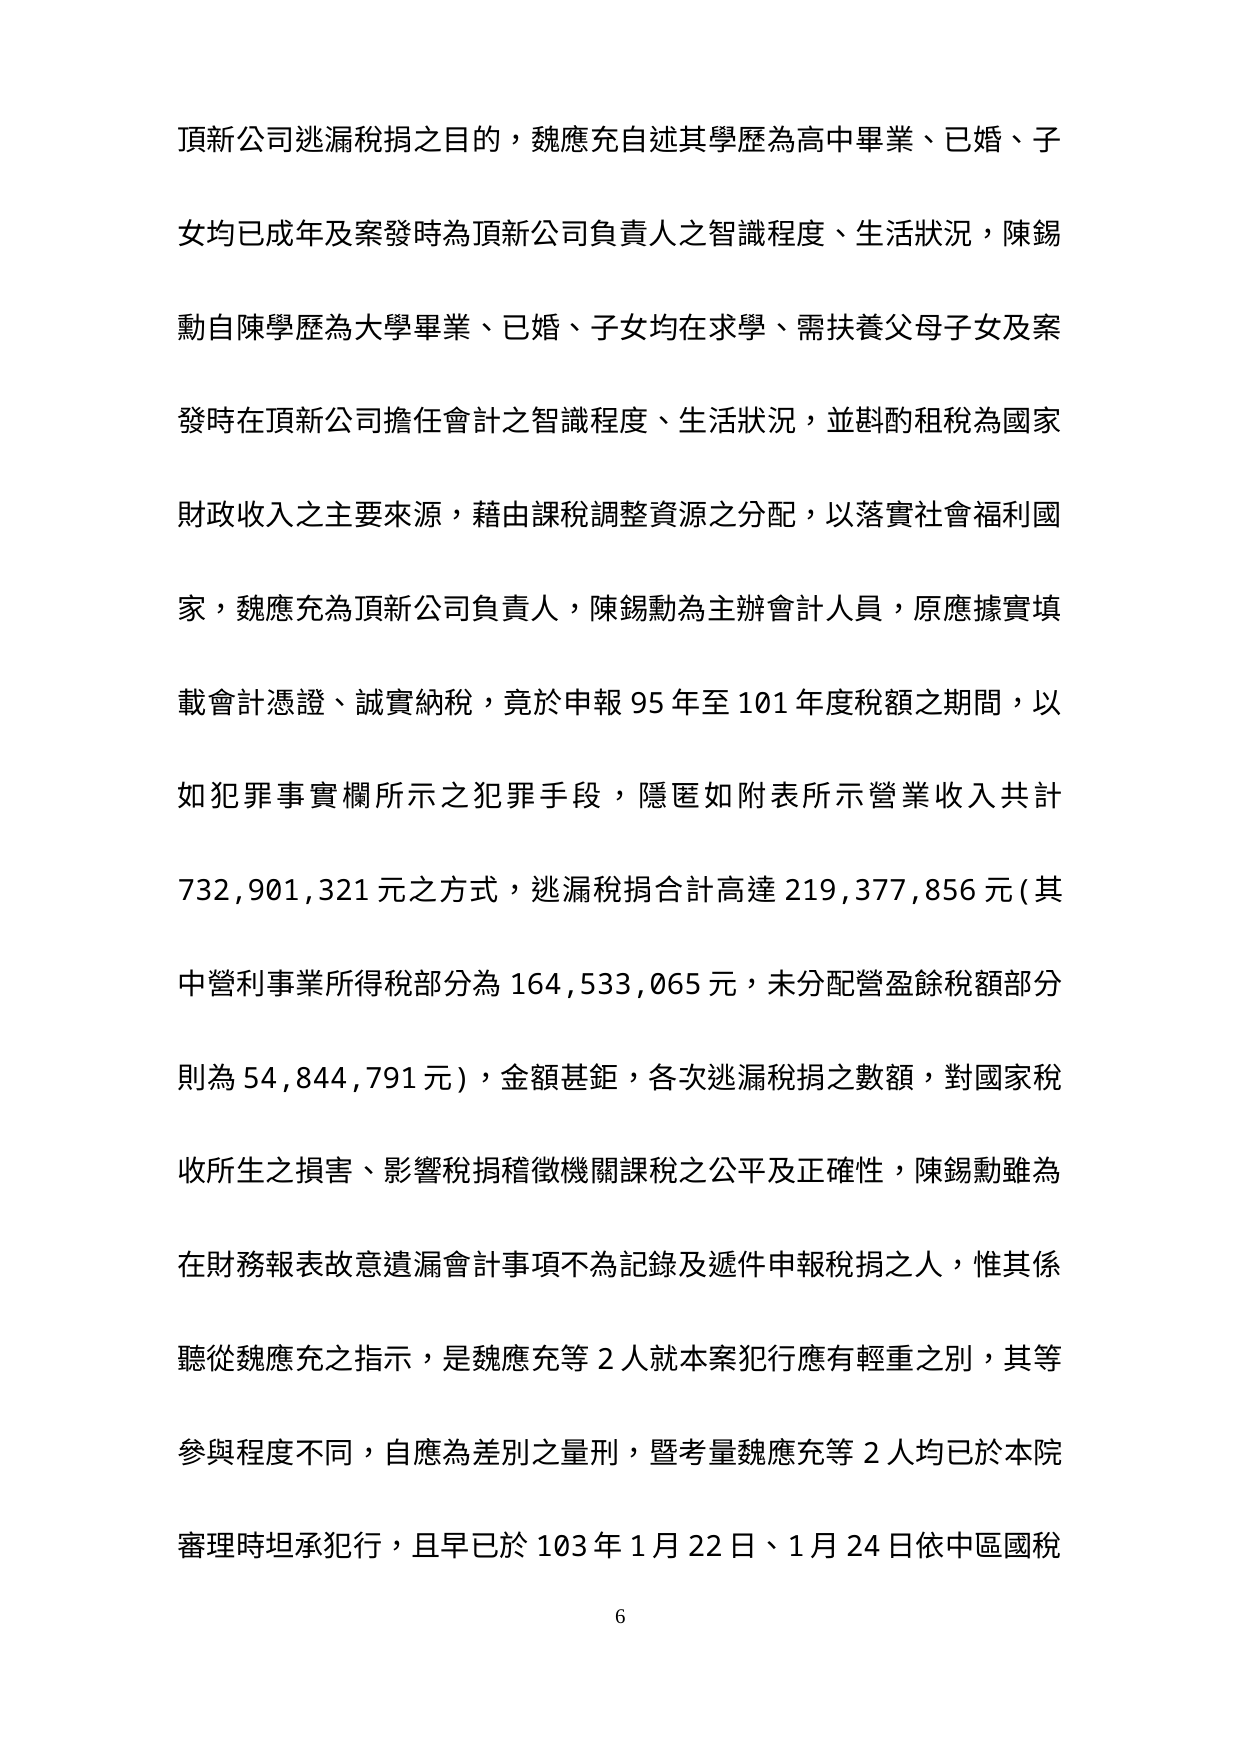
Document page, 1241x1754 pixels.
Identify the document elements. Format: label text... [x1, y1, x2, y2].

text 本院合議庭審酌魏應充等2人之素行，其等之犯罪動機均係為達頂新公司逃漏稅捐之目的，魏應充自述其學歷為高中畢業、已婚、子女均已成年及案發時為頂新公司負責人之智識程度、生活狀況，陳錫勳自陳學歷為大學畢業、已婚、子女均在求學、需扶養父母子女及案發時在頂新公司擔任會計之智識程度、生活狀況，並斟酌租稅為國家財政收入之主要來源，藉由課稅調整資源之分配，以落實社會福利國家，魏應充為頂新公司負責人，陳錫勳為主辦會計人員，原應據實填載會計憑證、誠實納稅，竟於申報95年至101年度稅額之期間，以如犯罪事實欄所示之犯罪手段，隱匿如附表所示營業收入共計732,901,321元之方式，逃漏稅捐合計高達219,377,856元(其中營利事業所得稅部分為164,533,065元，未分配營盈餘稅額部分則為54,844,791元)，金額甚鉅，各次逃漏稅捐之數額，對國家稅收所生之損害、影響稅捐稽徵機關課稅之公平及正確性，陳錫勳雖為在財務報表故意遺漏會計事項不為記錄及遞件申報稅捐之人，惟其係聽從魏應充之指示，是魏應充等2人就本案犯行應有輕重之別，其等參與程度不同，自應為差別之量刑，暨考量魏應充等2人均已於本院審理時坦承犯行，且早已於103年1月22日、1月24日依中區國稅局裁處補繳本案之逃漏稅額及罰鍰，有財政部中區國稅局員林稽徵所103年2月6日中區國稅員林銷售字第1030800575號函在卷可憑，兼衡酌檢察官於本院前審及更審審理時，對於科刑範圍均表示請依法量處適當刑度，並未表示具體求刑意見，及魏應充等2人及其等之辯護人均請求對魏應充等2人量處得易科罰金之刑，再酌以本案如附表所示逃漏稅捐之金額合計雖已超逾2億多元，然魏應充等2人於本院已坦認全部犯行，頂新公司並於行政上撤回退還溢繳稅額之申請，有中區國稅局107年7月24日中區國稅一字第1070008782號函文在卷可稽，則魏應充等2人既已坦認犯行，且就其等犯罪所造成之損害均已填補，堪認其2人之犯後態度均屬良好，爰就魏應充等2人所犯如本院108年度重上更一字第14號判決附表所示各罪，分別量處該附表「主文欄」所示之刑，並各諭知易科罰金之折算標準；另就魏應充所處之刑合併定其應執行刑為有期徒刑1年10月，如易科罰金，以新臺幣3千元折1日；就陳錫勳所處之刑，合併定其應執行刑為有期徒刑1年1月，如易科罰金，以新臺幣1千元折1日。 [177, 96, 1063, 1565]
